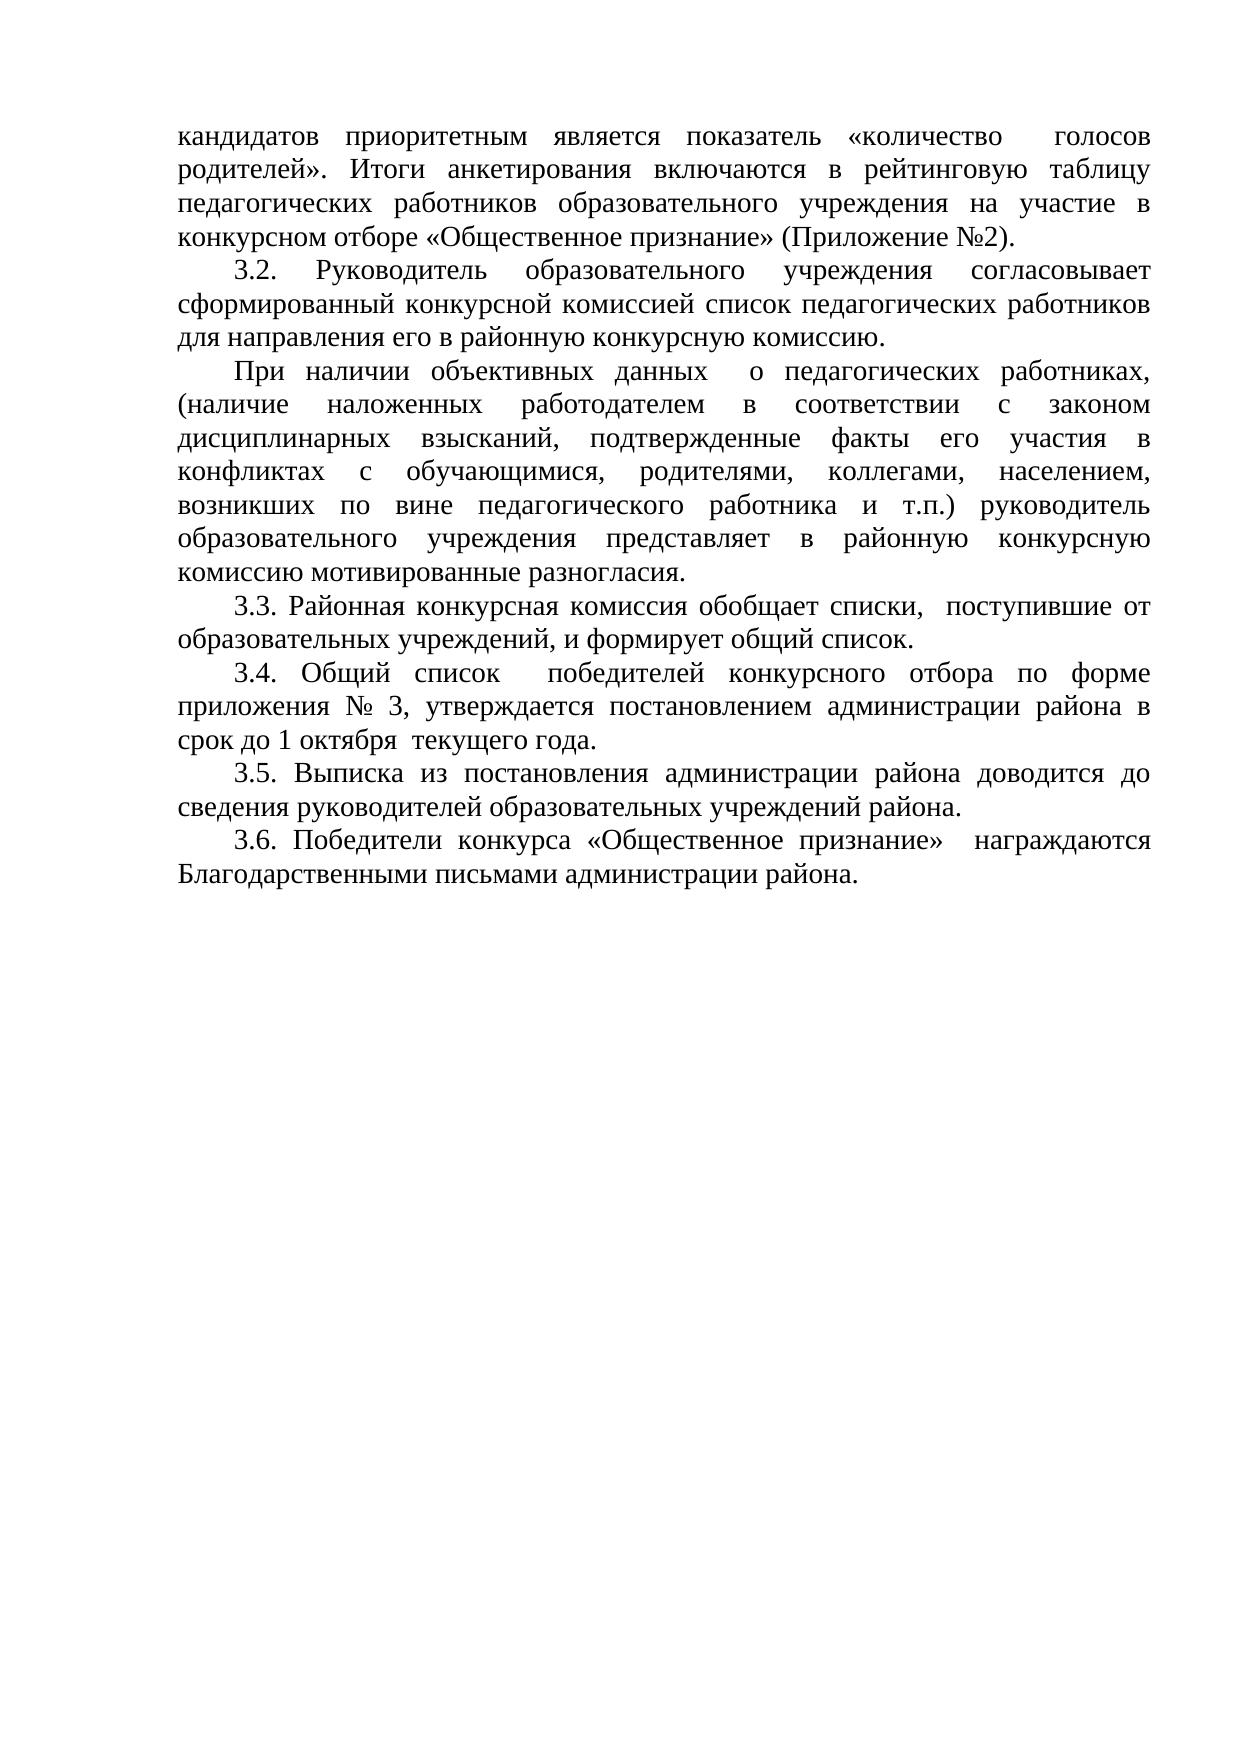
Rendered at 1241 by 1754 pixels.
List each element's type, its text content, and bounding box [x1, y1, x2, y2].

text кандидатов приоритетным является показатель «количество голосов родителей». Итоги анкетирования включаются в рейтинговую таблицу педагогических работников образовательного учреждения на участие в конкурсном отборе «Общественное признание» (Приложение №2). [177, 118, 1152, 252]
text 3.5. Выписка из постановления администрации района доводится до сведения руководителей образовательных учреждений района. [177, 755, 1152, 822]
text 3.4. Общий список победителей конкурсного отбора по форме приложения № 3, утверждается постановлением администрации района в срок до 1 октября текущего года. [177, 655, 1152, 755]
text 3.2. Руководитель образовательного учреждения согласовывает сформированный конкурсной комиссией список педагогических работников для направления его в районную конкурсную комиссию. [177, 252, 1152, 353]
text 3.3. Районная конкурсная комиссия обобщает списки, поступившие от образовательных учреждений, и формирует общий список. [177, 588, 1152, 655]
text При наличии объективных данных о педагогических работниках, (наличие наложенных работодателем в соответствии с законом дисциплинарных взысканий, подтвержденные факты его участия в конфликтах с обучающимися, родителями, коллегами, населением, возникших по вине педагогического работника и т.п.) руководитель образовательного учреждения представляет в районную конкурсную комиссию мотивированные разногласия. [177, 353, 1152, 588]
text 3.6. Победители конкурса «Общественное признание» награждаются Благодарственными письмами администрации района. [177, 822, 1152, 889]
